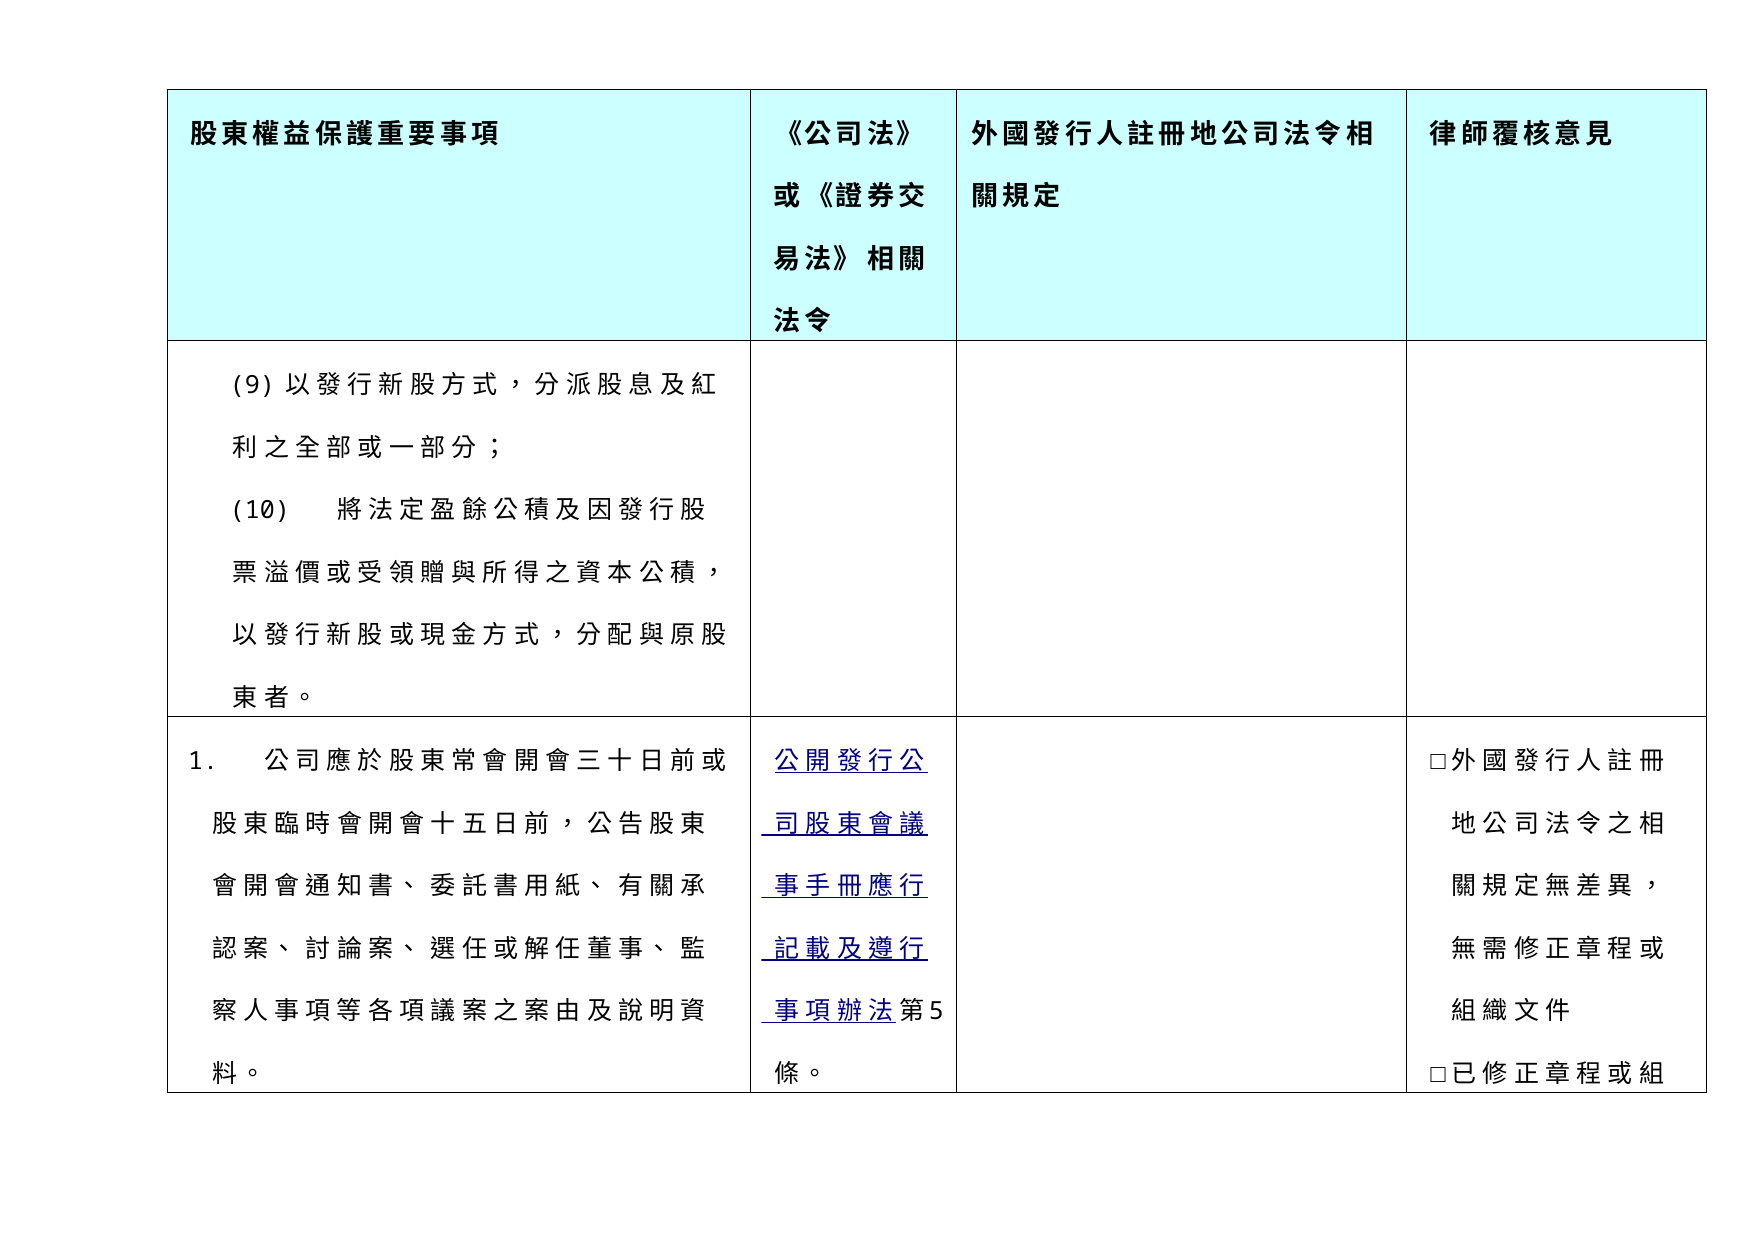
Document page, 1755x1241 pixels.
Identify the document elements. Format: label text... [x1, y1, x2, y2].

table_cell [957, 717, 1406, 1092]
table_header 《公司法》或《證券交易法》相關法令 [751, 90, 956, 340]
table_cell □外國發行人註冊地公司法令之相關規定無差異，無需修正章程或組織文件 □已修正章程或組 [1407, 717, 1706, 1092]
table_cell 公司法第170條 公司法第172條之1 公司法第173條第1項、第2項 公司法第172條、證券交易法第26條之1、第43條之6 [751, 341, 956, 716]
table_cell 股東常會每年至少須召集一次；應於每會計年度終了後六個月內召開。股東會由董事會召集之。 股東會應於中華民國境內召開之。若於中華民國境外召開股東會，應於董事會決議或股東取得主管機關召集許可後二日內申報證券櫃檯買賣中心同意。 持有已發行股份總數百分之一以上股份之股東，得以書面向公司提出股東常會議案。提案股東持股未達百分之一、提案非股東會得決議、或提案超過一項者，均不列入議案。 股東繼續一年以上，持有已發行股份總數百分之三以上者，得以書面記明提議事項及理由，請求董事會召集股東臨時會。請求提出後十五日內，董事會不為召集之通知時，股東得報經主管機關許可，自行召集。 下列事項，應在股東會召集事由中列舉並說明其主要內容，不得以臨時動議提出： 選任或解任董事、監察人； 變更章程； 公司解散、合併、分割； 締結、變更或終止關於出租全部營業，委託經營或與或他人經常共同經營之契約； 讓與全部或主要部分之營業或財產； 受讓他人全部營業或財產，對公司營運有重大影響者； 私募發行具股權性質之有價證券； 董事從事競業禁止行為之許可； 以發行新股方式，分派股息及紅利之全部或一部分； 將法定盈餘公積及因發行股票溢價或受領贈與所得之資本公積，以發行新股或現金方式，分配與原股東者。 [168, 341, 750, 716]
table_cell 公開發行公司股東會議事手冊應行記載及遵行事項辦法第5條。 [751, 717, 956, 1092]
table_cell [957, 341, 1406, 716]
table_cell 公司應於股東常會開會三十日前或股東臨時會開會十五日前，公告股東會開會通知書、委託書用紙、有關承認案、討論案、選任或解任董事、監察人事項等各項議案之案由及說明資料。 公司股東會採行書面行使表決權者，並應將前項資料及書面行使表決權用紙，併同寄送給股東。 公司召開股東會，應編製股東會議事手冊，並應於股東會常會開會二十一日前或股東臨時會開會十五日前，公告議事手冊及其他會議相關資料。 [168, 717, 750, 1092]
table_header 律師覆核意見 [1407, 90, 1706, 340]
table_header 外國發行人註冊地公司法令相關規定 [957, 90, 1406, 340]
table_header 股東權益保護重要事項 [168, 90, 750, 340]
table_cell [1407, 341, 1706, 716]
